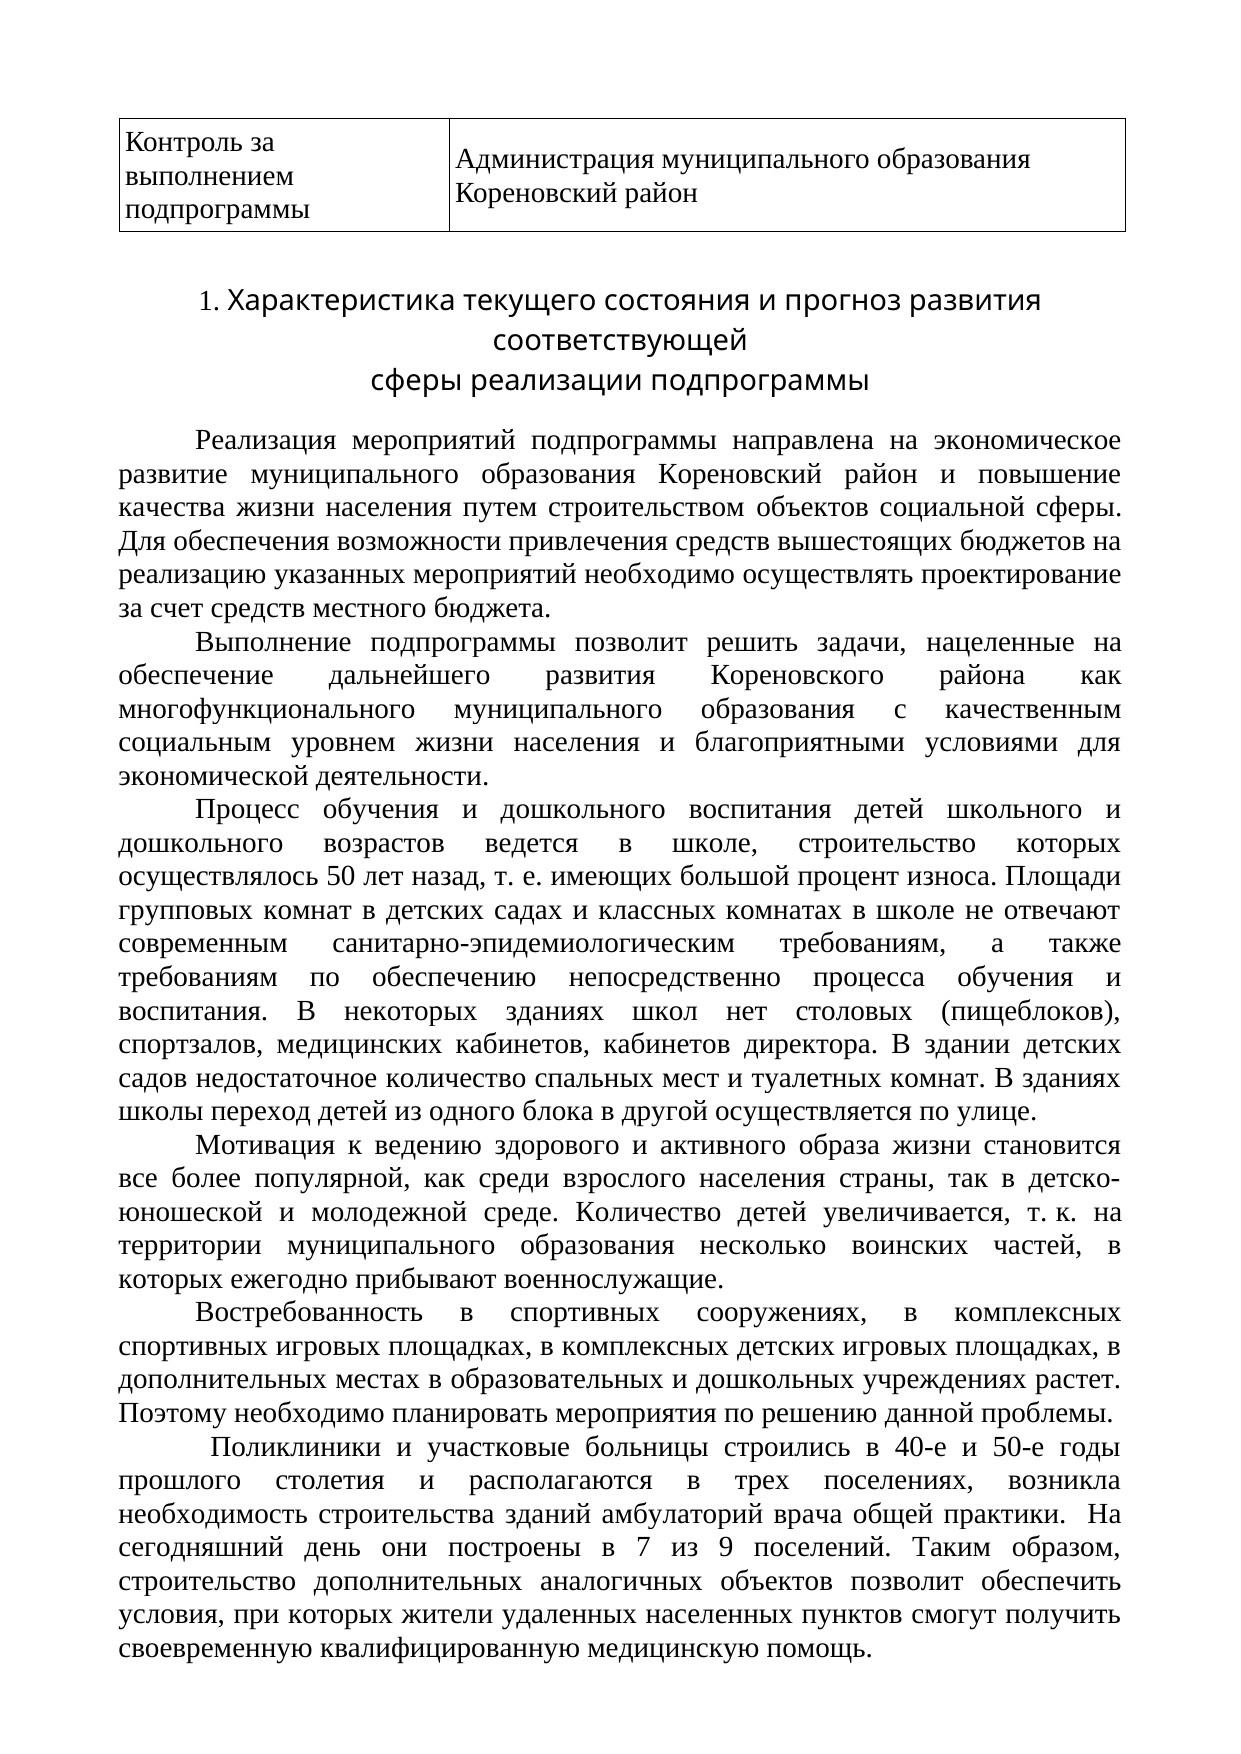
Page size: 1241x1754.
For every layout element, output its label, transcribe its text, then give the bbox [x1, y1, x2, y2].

text Выполнение подпрограммы позволит решить задачи, нацеленные на обеспечение дальнейшего развития Кореновского района как многофункционального муниципального образования с качественным социальным уровнем жизни населения и благоприятными условиями для экономической деятельности. [118, 624, 1122, 791]
text Реализация мероприятий подпрограммы направлена на экономическое развитие муниципального образования Кореновский район и повышение качества жизни населения путем строительством объектов социальной сферы. Для обеспечения возможности привлечения средств вышестоящих бюджетов на реализацию указанных мероприятий необходимо осуществлять проектирование за счет средств местного бюджета. [118, 422, 1122, 624]
text Процесс обучения и дошкольного воспитания детей школьного и дошкольного возрастов ведется в школе, строительство которых осуществлялось 50 лет назад, т. е. имеющих большой процент износа. Площади групповых комнат в детских садах и классных комнатах в школе не отвечают современным санитарно-эпидемиологическим требованиям, а также требованиям по обеспечению непосредственно процесса обучения и воспитания. В некоторых зданиях школ нет столовых (пищеблоков), спортзалов, медицинских кабинетов, кабинетов директора. В здании детских садов недостаточное количество спальных мест и туалетных комнат. В зданиях школы переход детей из одного блока в другой осуществляется по улице. [118, 791, 1122, 1127]
text 1. Характеристика текущего состояния и прогноз развития соответствующей [118, 279, 1122, 359]
table_cell Администрация муниципального образования Кореновский район [450, 119, 1125, 231]
table_cell Контроль за выполнением подпрограммы [120, 119, 449, 231]
text Поликлиники и участковые больницы строились в 40-е и 50-е годы прошлого столетия и располагаются в трех поселениях, возникла необходимость строительства зданий амбулаторий врача общей практики. На сегодняшний день они построены в 7 из 9 поселений. Таким образом, строительство дополнительных аналогичных объектов позволит обеспечить условия, при которых жители удаленных населенных пунктов смогут получить своевременную квалифицированную медицинскую помощь. [118, 1429, 1122, 1663]
text Мотивация к ведению здорового и активного образа жизни становится все более популярной, как среди взрослого населения страны, так в детско-юношеской и молодежной среде. Количество детей увеличивается, т. к. на территории муниципального образования несколько воинских частей, в которых ежегодно прибывают военнослужащие. [118, 1127, 1122, 1294]
text сферы реализации подпрограммы [118, 359, 1122, 398]
text Востребованность в спортивных сооружениях, в комплексных спортивных игровых площадках, в комплексных детских игровых площадках, в дополнительных местах в образовательных и дошкольных учреждениях растет. Поэтому необходимо планировать мероприятия по решению данной проблемы. [118, 1294, 1122, 1429]
